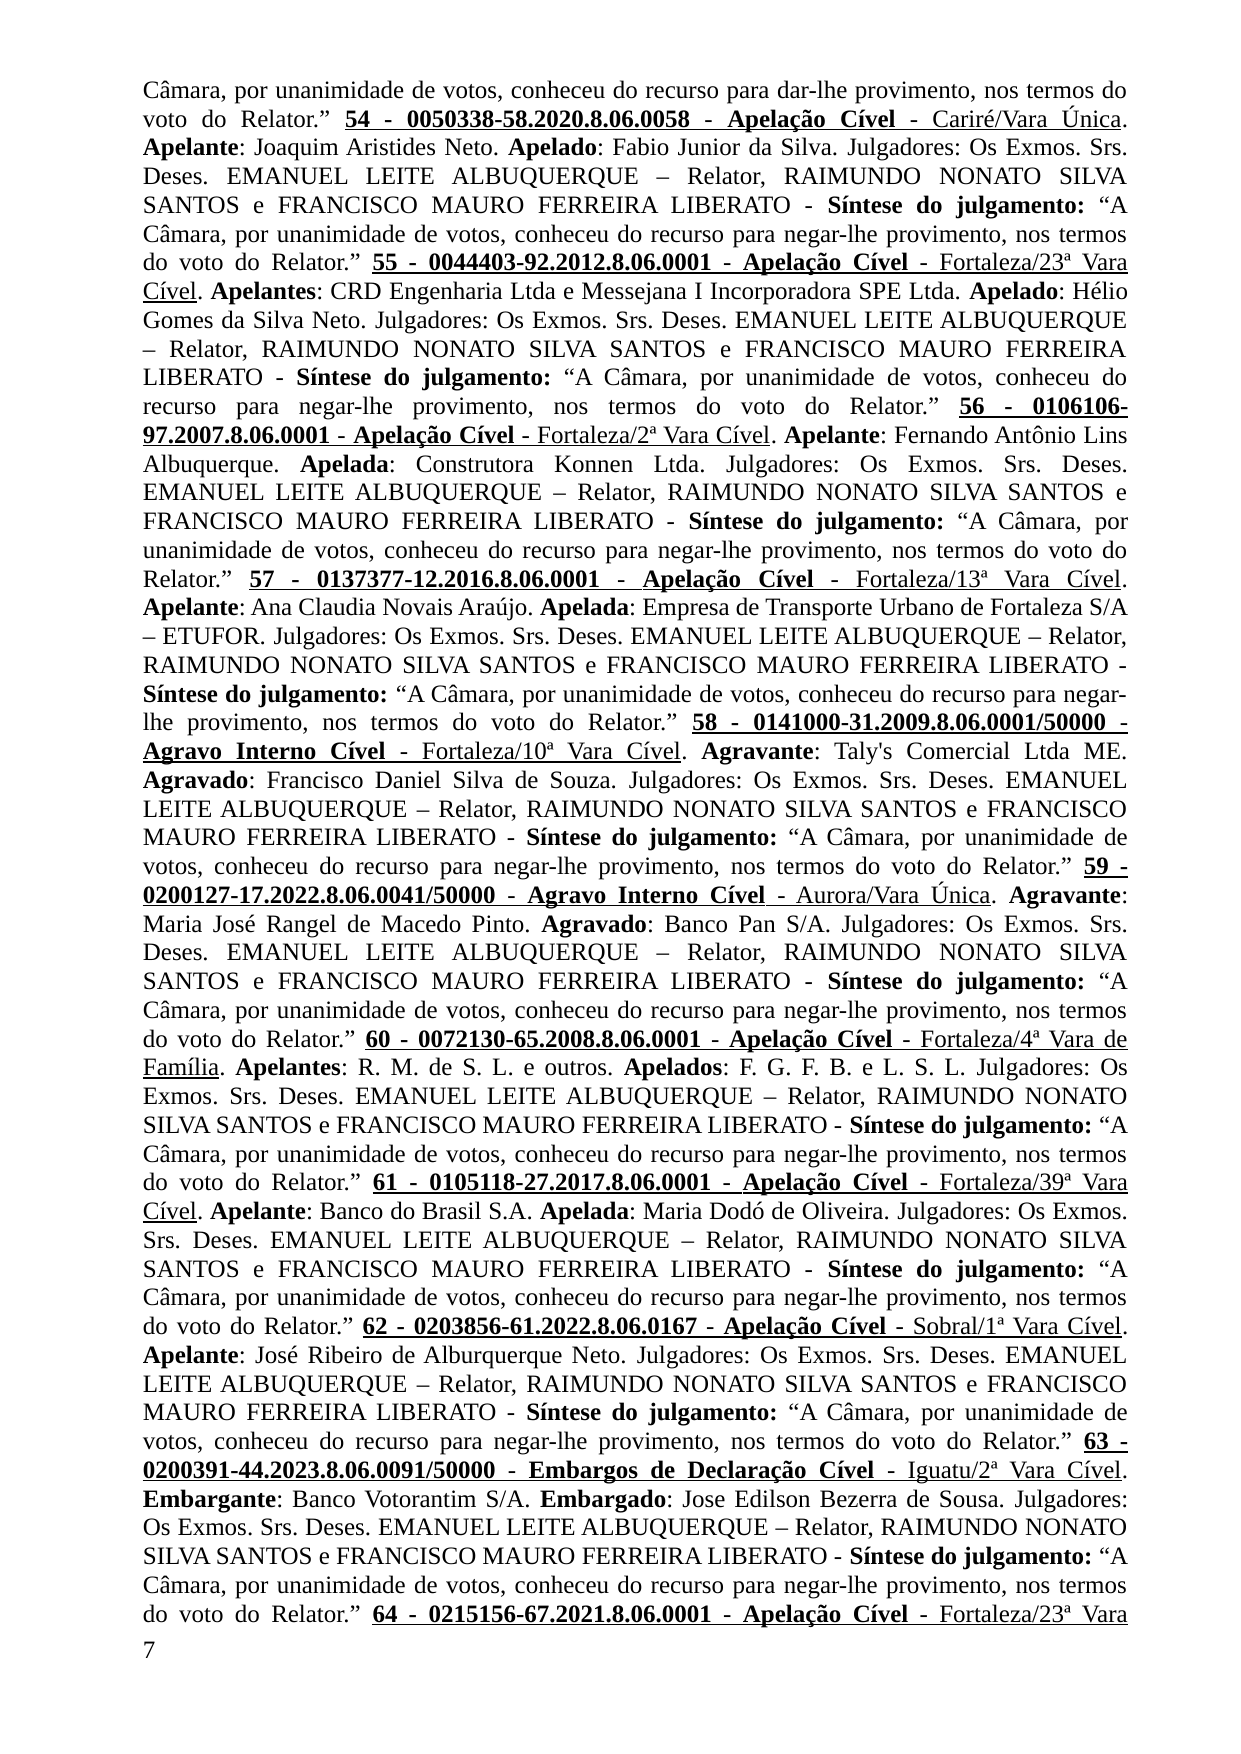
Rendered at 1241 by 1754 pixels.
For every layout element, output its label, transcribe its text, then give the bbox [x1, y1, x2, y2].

text Câmara, por unanimidade de votos, conheceu do recurso para dar-lhe provimento, nos termos do voto do Relator.” 54 - 0050338-58.2020.8.06.0058 - Apelação Cível - Cariré/Vara Única. Apelante: Joaquim Aristides Neto. Apelado: Fabio Junior da Silva. Julgadores: Os Exmos. Srs. Deses. EMANUEL LEITE ALBUQUERQUE – Relator, RAIMUNDO NONATO SILVA SANTOS e FRANCISCO MAURO FERREIRA LIBERATO - Síntese do julgamento: “A Câmara, por unanimidade de votos, conheceu do recurso para negar-lhe provimento, nos termos do voto do Relator.” 55 - 0044403-92.2012.8.06.0001 - Apelação Cível - Fortaleza/23ª Vara Cível. Apelantes: CRD Engenharia Ltda e Messejana I Incorporadora SPE Ltda. Apelado: Hélio Gomes da Silva Neto. Julgadores: Os Exmos. Srs. Deses. EMANUEL LEITE ALBUQUERQUE – Relator, RAIMUNDO NONATO SILVA SANTOS e FRANCISCO MAURO FERREIRA LIBERATO - Síntese do julgamento: “A Câmara, por unanimidade de votos, conheceu do recurso para negar-lhe provimento, nos termos do voto do Relator.” 56 - 0106106-97.2007.8.06.0001 - Apelação Cível - Fortaleza/2ª Vara Cível. Apelante: Fernando Antônio Lins Albuquerque. Apelada: Construtora Konnen Ltda. Julgadores: Os Exmos. Srs. Deses. EMANUEL LEITE ALBUQUERQUE – Relator, RAIMUNDO NONATO SILVA SANTOS e FRANCISCO MAURO FERREIRA LIBERATO - Síntese do julgamento: “A Câmara, por unanimidade de votos, conheceu do recurso para negar-lhe provimento, nos termos do voto do Relator.” 57 - 0137377-12.2016.8.06.0001 - Apelação Cível - Fortaleza/13ª Vara Cível. Apelante: Ana Claudia Novais Araújo. Apelada: Empresa de Transporte Urbano de Fortaleza S/A – ETUFOR. Julgadores: Os Exmos. Srs. Deses. EMANUEL LEITE ALBUQUERQUE – Relator, RAIMUNDO NONATO SILVA SANTOS e FRANCISCO MAURO FERREIRA LIBERATO - Síntese do julgamento: “A Câmara, por unanimidade de votos, conheceu do recurso para negar-lhe provimento, nos termos do voto do Relator.” 58 - 0141000-31.2009.8.06.0001/50000 - Agravo Interno Cível - Fortaleza/10ª Vara Cível. Agravante: Taly's Comercial Ltda ME. Agravado: Francisco Daniel Silva de Souza. Julgadores: Os Exmos. Srs. Deses. EMANUEL LEITE ALBUQUERQUE – Relator, RAIMUNDO NONATO SILVA SANTOS e FRANCISCO MAURO FERREIRA LIBERATO - Síntese do julgamento: “A Câmara, por unanimidade de votos, conheceu do recurso para negar-lhe provimento, nos termos do voto do Relator.” 59 - 0200127-17.2022.8.06.0041/50000 - Agravo Interno Cível - Aurora/Vara Única. Agravante: Maria José Rangel de Macedo Pinto. Agravado: Banco Pan S/A. Julgadores: Os Exmos. Srs. Deses. EMANUEL LEITE ALBUQUERQUE – Relator, RAIMUNDO NONATO SILVA SANTOS e FRANCISCO MAURO FERREIRA LIBERATO - Síntese do julgamento: “A Câmara, por unanimidade de votos, conheceu do recurso para negar-lhe provimento, nos termos do voto do Relator.” 60 - 0072130-65.2008.8.06.0001 - Apelação Cível - Fortaleza/4ª Vara de Família. Apelantes: R. M. de S. L. e outros. Apelados: F. G. F. B. e L. S. L. Julgadores: Os Exmos. Srs. Deses. EMANUEL LEITE ALBUQUERQUE – Relator, RAIMUNDO NONATO SILVA SANTOS e FRANCISCO MAURO FERREIRA LIBERATO - Síntese do julgamento: “A Câmara, por unanimidade de votos, conheceu do recurso para negar-lhe provimento, nos termos do voto do Relator.” 61 - 0105118-27.2017.8.06.0001 - Apelação Cível - Fortaleza/39ª Vara Cível. Apelante: Banco do Brasil S.A. Apelada: Maria Dodó de Oliveira. Julgadores: Os Exmos. Srs. Deses. EMANUEL LEITE ALBUQUERQUE – Relator, RAIMUNDO NONATO SILVA SANTOS e FRANCISCO MAURO FERREIRA LIBERATO - Síntese do julgamento: “A Câmara, por unanimidade de votos, conheceu do recurso para negar-lhe provimento, nos termos do voto do Relator.” 62 - 0203856-61.2022.8.06.0167 - Apelação Cível - Sobral/1ª Vara Cível. Apelante: José Ribeiro de Alburquerque Neto. Julgadores: Os Exmos. Srs. Deses. EMANUEL LEITE ALBUQUERQUE – Relator, RAIMUNDO NONATO SILVA SANTOS e FRANCISCO MAURO FERREIRA LIBERATO - Síntese do julgamento: “A Câmara, por unanimidade de votos, conheceu do recurso para negar-lhe provimento, nos termos do voto do Relator.” 63 - 0200391-44.2023.8.06.0091/50000 - Embargos de Declaração Cível - Iguatu/2ª Vara Cível. Embargante: Banco Votorantim S/A. Embargado: Jose Edilson Bezerra de Sousa. Julgadores: Os Exmos. Srs. Deses. EMANUEL LEITE ALBUQUERQUE – Relator, RAIMUNDO NONATO SILVA SANTOS e FRANCISCO MAURO FERREIRA LIBERATO - Síntese do julgamento: “A Câmara, por unanimidade de votos, conheceu do recurso para negar-lhe provimento, nos termos do voto do Relator.” 64 - 0215156-67.2021.8.06.0001 - Apelação Cível - Fortaleza/23ª Vara [143, 75, 1128, 1627]
